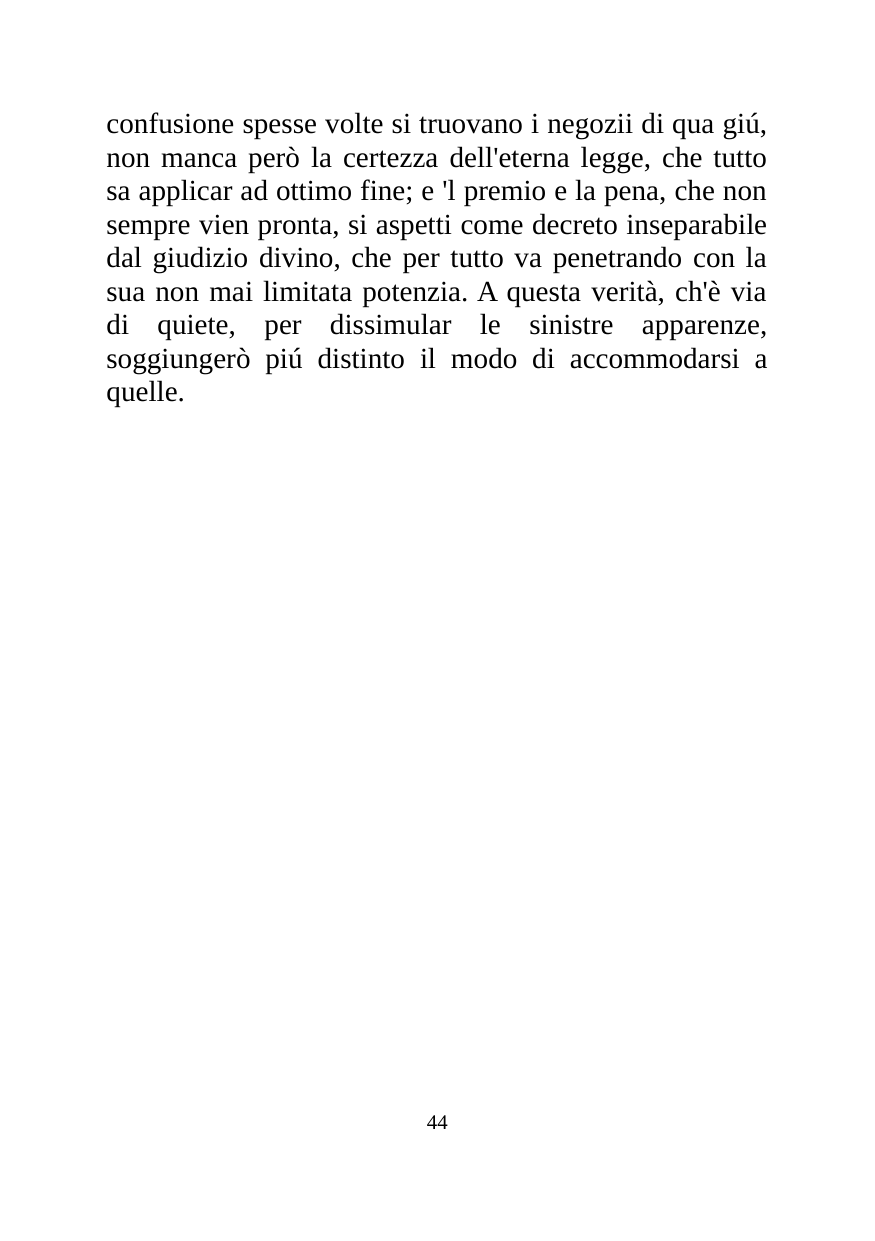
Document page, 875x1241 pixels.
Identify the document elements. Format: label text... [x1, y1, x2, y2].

text confusione spesse volte si truovano i negozii di qua giú, non manca però la certezza dell'eterna legge, che tutto sa applicar ad ottimo fine; e 'l premio e la pena, che non sempre vien pronta, si aspetti come decreto inseparabile dal giudizio divino, che per tutto va penetrando con la sua non mai limitata potenzia. A questa verità, ch'è via di quiete, per dissimular le sinistre apparenze, soggiungerò piú distinto il modo di accommodarsi a quelle. [106, 106, 768, 408]
